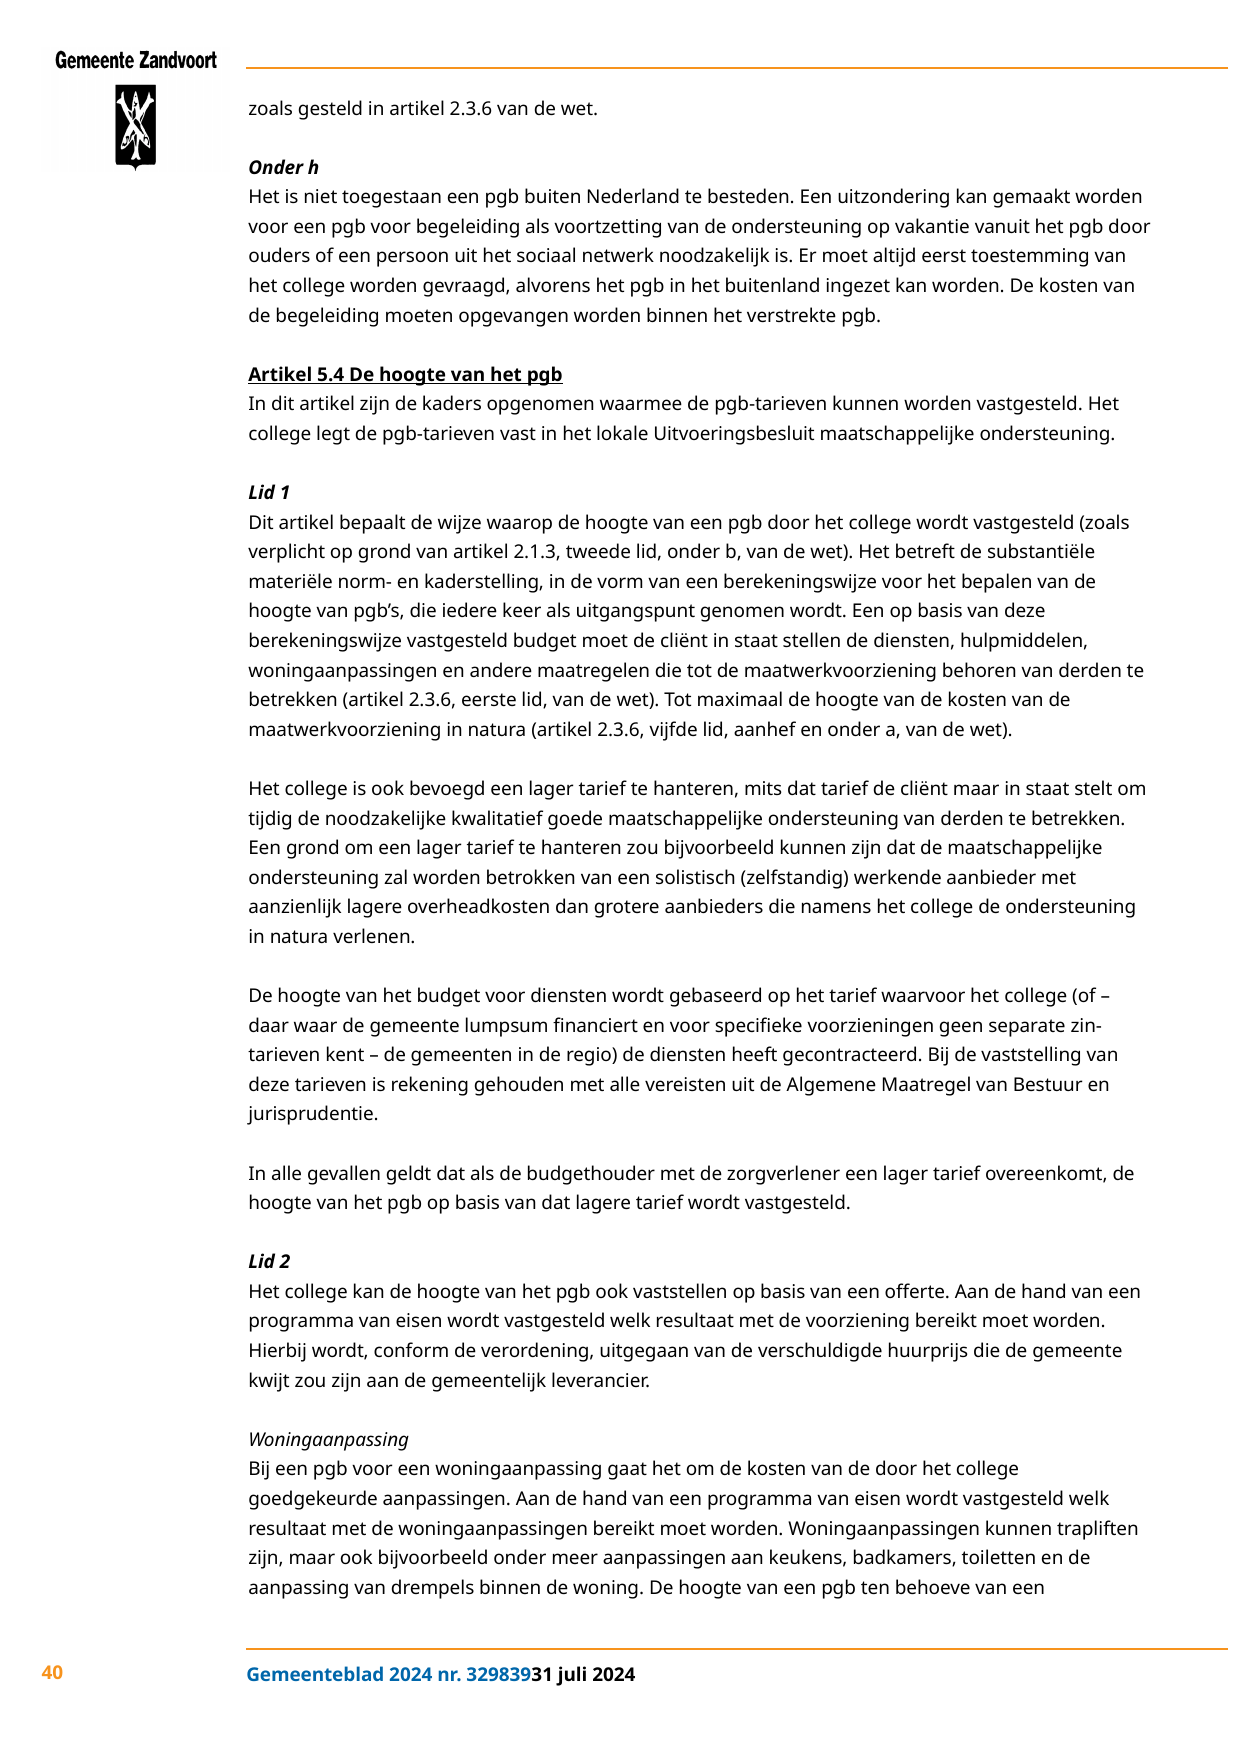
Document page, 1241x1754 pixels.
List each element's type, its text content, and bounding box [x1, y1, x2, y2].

text Lid 2 [248, 1248, 1152, 1274]
text Het is niet toegestaan een pgb buiten Nederland te besteden. Een uitzondering kan gemaakt worden voor een pgb voor begeleiding als voortzetting van de ondersteuning op vakantie vanuit het pgb door ouders of een persoon uit het sociaal netwerk noodzakelijk is. Er moet altijd eerst toestemming van het college worden gevraagd, alvorens het pgb in het buitenland ingezet kan worden. De kosten van de begeleiding moeten opgevangen worden binnen het verstrekte pgb. [248, 183, 1152, 328]
text Onder h [248, 154, 1152, 180]
text In dit artikel zijn de kaders opgenomen waarmee de pgb-tarieven kunnen worden vastgesteld. Het college legt de pgb-tarieven vast in het lokale Uitvoeringsbesluit maatschappelijke ondersteuning. [248, 391, 1152, 446]
text Dit artikel bepaalt de wijze waarop de hoogte van een pgb door het college wordt vastgesteld (zoals verplicht op grond van artikel 2.1.3, tweede lid, onder b, van de wet). Het betreft de substantiële materiële norm- en kaderstelling, in de vorm van een berekeningswijze voor het bepalen van de hoogte van pgb’s, die iedere keer als uitgangspunt genomen wordt. Een op basis van deze berekeningswijze vastgesteld budget moet de cliënt in staat stellen de diensten, hulpmiddelen, woningaanpassingen en andere maatregelen die tot de maatwerkvoorziening behoren van derden te betrekken (artikel 2.3.6, eerste lid, van de wet). Tot maximaal de hoogte van de kosten van de maatwerkvoorziening in natura (artikel 2.3.6, vijfde lid, aanhef en onder a, van de wet). [248, 509, 1152, 742]
text Artikel 5.4 De hoogte van het pgb [248, 361, 1152, 387]
text Het college kan de hoogte van het pgb ook vaststellen op basis van een offerte. Aan de hand van een programma van eisen wordt vastgesteld welk resultaat met de voorziening bereikt moet worden. Hierbij wordt, conform de verordening, uitgegaan van de verschuldigde huurprijs die de gemeente kwijt zou zijn aan de gemeentelijk leverancier. [248, 1278, 1152, 1393]
text De hoogte van het budget voor diensten wordt gebaseerd op het tarief waarvoor het college (of – daar waar de gemeente lumpsum financiert en voor specifieke voorzieningen geen separate zin-tarieven kent – de gemeenten in de regio) de diensten heeft gecontracteerd. Bij de vaststelling van deze tarieven is rekening gehouden met alle vereisten uit de Algemene Maatregel van Bestuur en jurisprudentie. [248, 982, 1152, 1126]
text zoals gesteld in artikel 2.3.6 van de wet. [248, 95, 1152, 121]
text Lid 1 [248, 479, 1152, 505]
text Het college is ook bevoegd een lager tarief te hanteren, mits dat tarief de cliënt maar in staat stelt om tijdig de noodzakelijke kwalitatief goede maatschappelijke ondersteuning van derden te betrekken. Een grond om een lager tarief te hanteren zou bijvoorbeeld kunnen zijn dat de maatschappelijke ondersteuning zal worden betrokken van een solistisch (zelfstandig) werkende aanbieder met aanzienlijk lagere overheadkosten dan grotere aanbieders die namens het college de ondersteuning in natura verlenen. [248, 775, 1152, 949]
text Bij een pgb voor een woningaanpassing gaat het om de kosten van de door het college goedgekeurde aanpassingen. Aan de hand van een programma van eisen wordt vastgesteld welk resultaat met de woningaanpassingen bereikt moet worden. Woningaanpassingen kunnen trapliften zijn, maar ook bijvoorbeeld onder meer aanpassingen aan keukens, badkamers, toiletten en de aanpassing van drempels binnen de woning. De hoogte van een pgb ten behoeve van een [248, 1456, 1152, 1600]
picture [41, 47, 231, 172]
text In alle gevallen geldt dat als de budgethouder met de zorgverlener een lager tarief overeenkomt, de hoogte van het pgb op basis van dat lagere tarief wordt vastgesteld. [248, 1160, 1152, 1215]
text Woningaanpassing [248, 1426, 1152, 1452]
